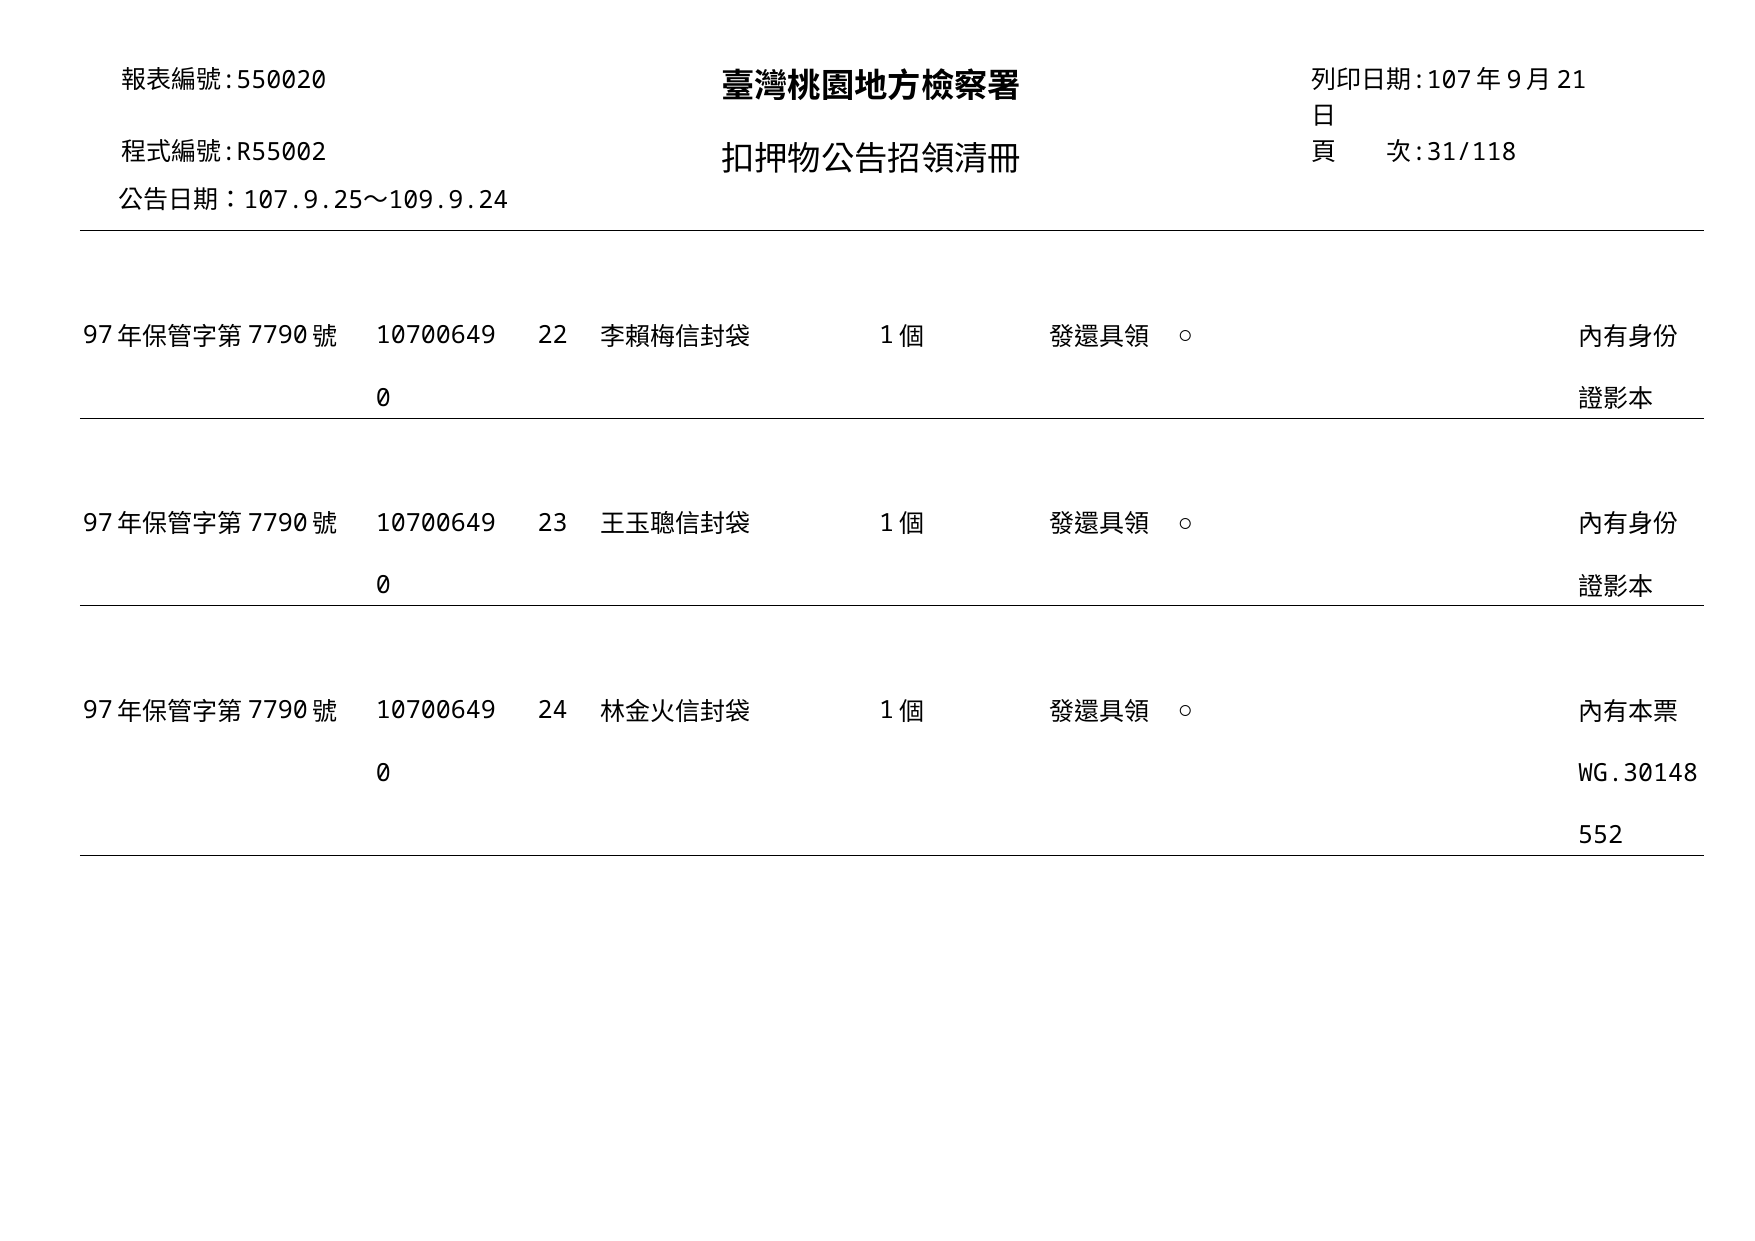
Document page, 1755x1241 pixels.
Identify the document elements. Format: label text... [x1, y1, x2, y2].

table_cell 發還具領 [1046, 419, 1175, 605]
table_cell 107006490 [373, 231, 507, 417]
table_cell [1317, 606, 1575, 855]
table_cell [927, 231, 1046, 417]
table_cell 97年保管字第7790號 [80, 606, 373, 855]
table_cell 王玉聰信封袋 [597, 419, 807, 605]
table_cell 發還具領 [1046, 606, 1175, 855]
table_cell 107006490 [373, 606, 507, 855]
table_cell [927, 606, 1046, 855]
table_cell 李賴梅信封袋 [597, 231, 807, 417]
table_cell 107006490 [373, 419, 507, 605]
table_cell 97年保管字第7790號 [80, 231, 373, 417]
table_cell ○ [1175, 606, 1317, 855]
table_cell 內有身份證影本 [1575, 231, 1704, 417]
table_cell 22 [507, 231, 597, 417]
table_cell [1317, 231, 1575, 417]
table_cell 97年保管字第7790號 [80, 419, 373, 605]
table_cell 內有本票WG.30148552 [1575, 606, 1704, 855]
table_cell 23 [507, 419, 597, 605]
table_cell 24 [507, 606, 597, 855]
table_cell ○ [1175, 419, 1317, 605]
table_cell ○ [1175, 231, 1317, 417]
table_cell [927, 419, 1046, 605]
table_cell 1個 [808, 419, 927, 605]
table_cell 內有身份證影本 [1575, 419, 1704, 605]
table_cell 1個 [808, 231, 927, 417]
table_cell [1317, 419, 1575, 605]
table_cell 1個 [808, 606, 927, 855]
table_cell 林金火信封袋 [597, 606, 807, 855]
table_cell 發還具領 [1046, 231, 1175, 417]
